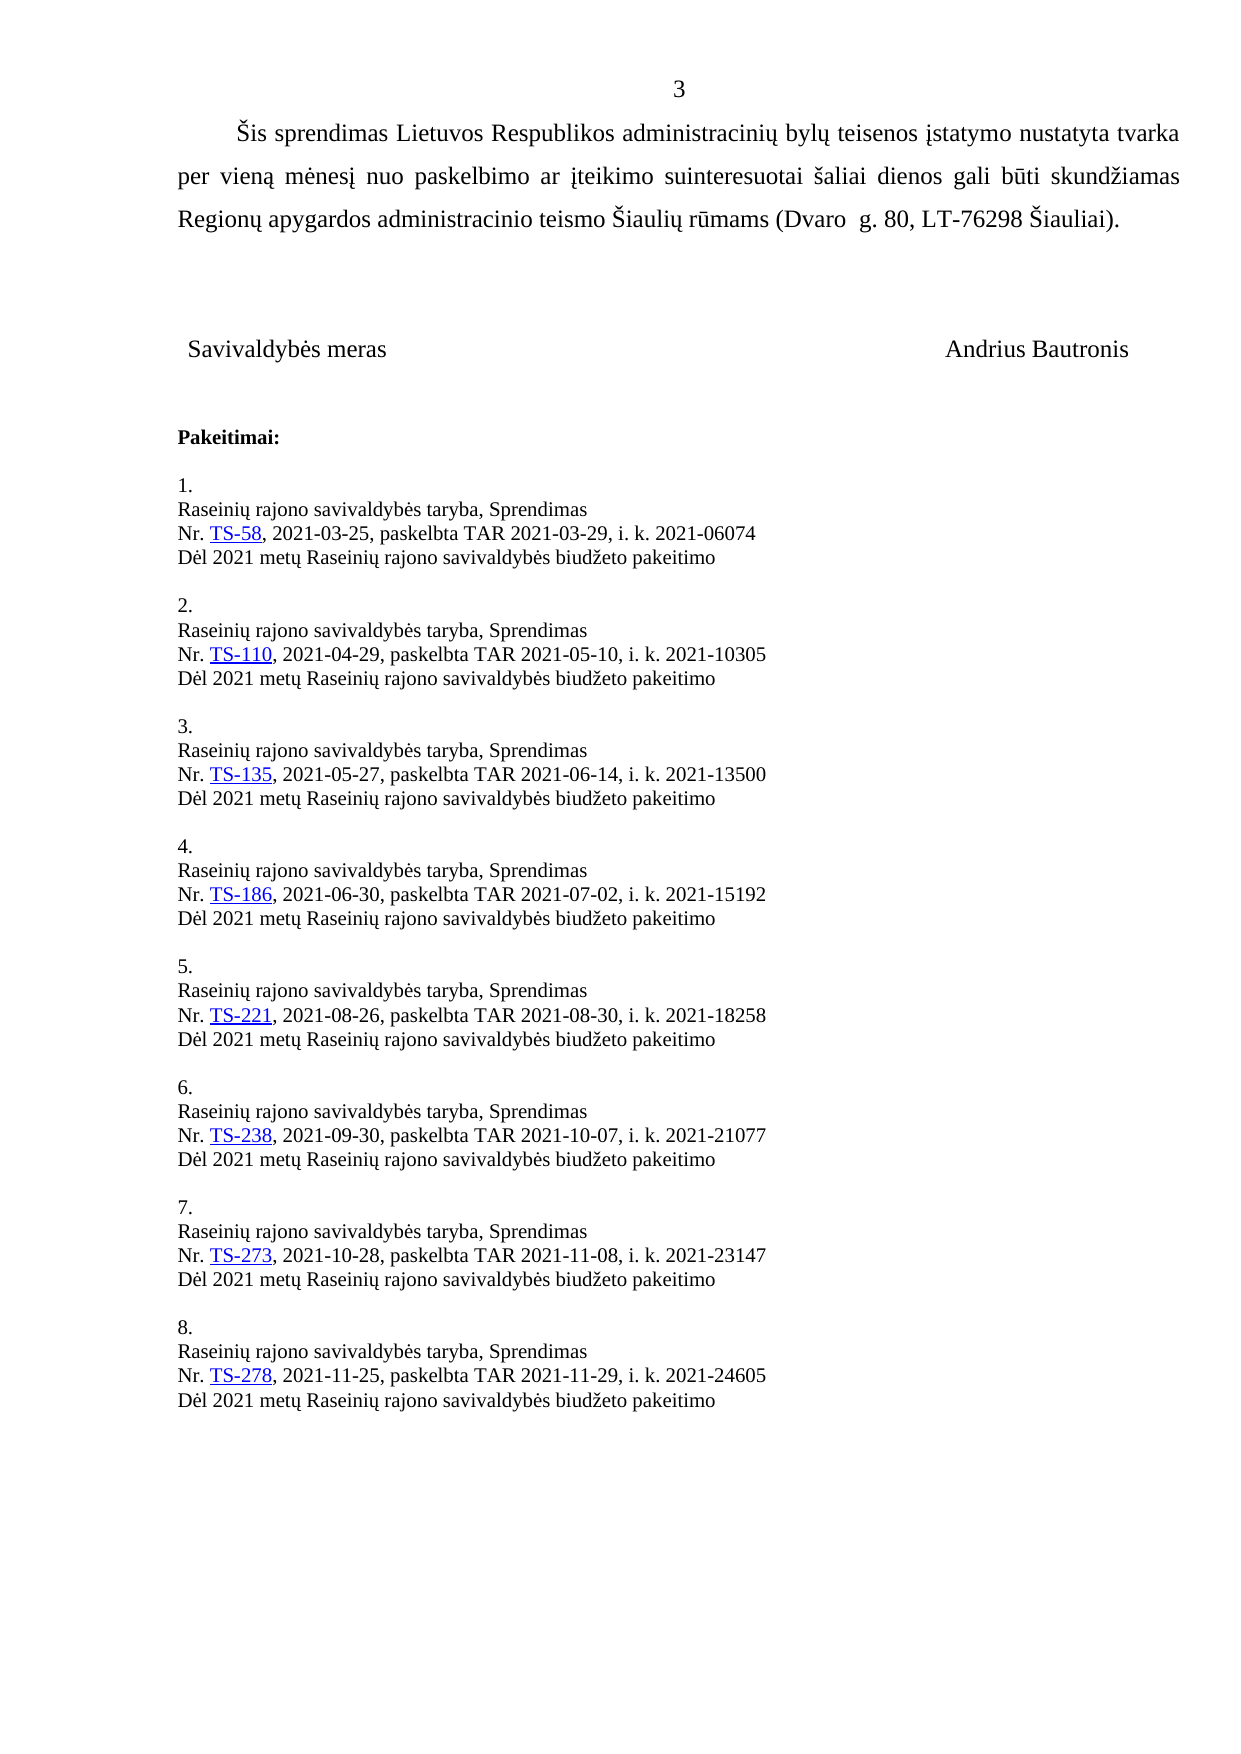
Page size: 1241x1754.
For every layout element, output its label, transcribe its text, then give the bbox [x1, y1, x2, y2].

text Dėl 2021 metų Raseinių rajono savivaldybės biudžeto pakeitimo [177, 786, 1181, 810]
text Dėl 2021 metų Raseinių rajono savivaldybės biudžeto pakeitimo [177, 1387, 1181, 1412]
text 7. [177, 1195, 1181, 1219]
text Raseinių rajono savivaldybės taryba, Sprendimas [177, 1099, 1181, 1123]
text Raseinių rajono savivaldybės taryba, Sprendimas [177, 738, 1181, 762]
text Nr. TS-221, 2021-08-26, paskelbta TAR 2021-08-30, i. k. 2021-18258 [177, 1002, 1181, 1027]
text 2. [177, 593, 1181, 617]
text Raseinių rajono savivaldybės taryba, Sprendimas [177, 1219, 1181, 1243]
text 6. [177, 1075, 1181, 1099]
text Dėl 2021 metų Raseinių rajono savivaldybės biudžeto pakeitimo [177, 906, 1181, 930]
text Nr. TS-278, 2021-11-25, paskelbta TAR 2021-11-29, i. k. 2021-24605 [177, 1363, 1181, 1387]
text Pakeitimai: [177, 425, 1181, 449]
text Nr. TS-58, 2021-03-25, paskelbta TAR 2021-03-29, i. k. 2021-06074 [177, 521, 1181, 545]
text Dėl 2021 metų Raseinių rajono savivaldybės biudžeto pakeitimo [177, 1027, 1181, 1051]
text Raseinių rajono savivaldybės taryba, Sprendimas [177, 497, 1181, 521]
text Nr. TS-238, 2021-09-30, paskelbta TAR 2021-10-07, i. k. 2021-21077 [177, 1123, 1181, 1147]
text 8. [177, 1315, 1181, 1339]
text 4. [177, 834, 1181, 858]
text Dėl 2021 metų Raseinių rajono savivaldybės biudžeto pakeitimo [177, 1147, 1181, 1171]
text Nr. TS-135, 2021-05-27, paskelbta TAR 2021-06-14, i. k. 2021-13500 [177, 762, 1181, 786]
text Šis sprendimas Lietuvos Respublikos administracinių bylų teisenos įstatymo nustatyta tvarka per vieną mėnesį nuo paskelbimo ar įteikimo suinteresuotai šaliai dienos gali būti skundžiamas Regionų apygardos administracinio teismo Šiaulių rūmams (Dvaro g. 80, LT-76298 Šiauliai). [177, 118, 1181, 233]
text Raseinių rajono savivaldybės taryba, Sprendimas [177, 978, 1181, 1002]
text Savivaldybės meras Andrius Bautronis [187, 334, 1181, 362]
text Nr. TS-273, 2021-10-28, paskelbta TAR 2021-11-08, i. k. 2021-23147 [177, 1243, 1181, 1267]
text Raseinių rajono savivaldybės taryba, Sprendimas [177, 858, 1181, 882]
text Raseinių rajono savivaldybės taryba, Sprendimas [177, 617, 1181, 642]
text Nr. TS-110, 2021-04-29, paskelbta TAR 2021-05-10, i. k. 2021-10305 [177, 642, 1181, 666]
text Nr. TS-186, 2021-06-30, paskelbta TAR 2021-07-02, i. k. 2021-15192 [177, 882, 1181, 906]
text 1. [177, 473, 1181, 497]
text Dėl 2021 metų Raseinių rajono savivaldybės biudžeto pakeitimo [177, 1267, 1181, 1291]
text Raseinių rajono savivaldybės taryba, Sprendimas [177, 1339, 1181, 1363]
text Dėl 2021 metų Raseinių rajono savivaldybės biudžeto pakeitimo [177, 666, 1181, 690]
text 5. [177, 954, 1181, 978]
text Dėl 2021 metų Raseinių rajono savivaldybės biudžeto pakeitimo [177, 545, 1181, 569]
text 3. [177, 714, 1181, 738]
